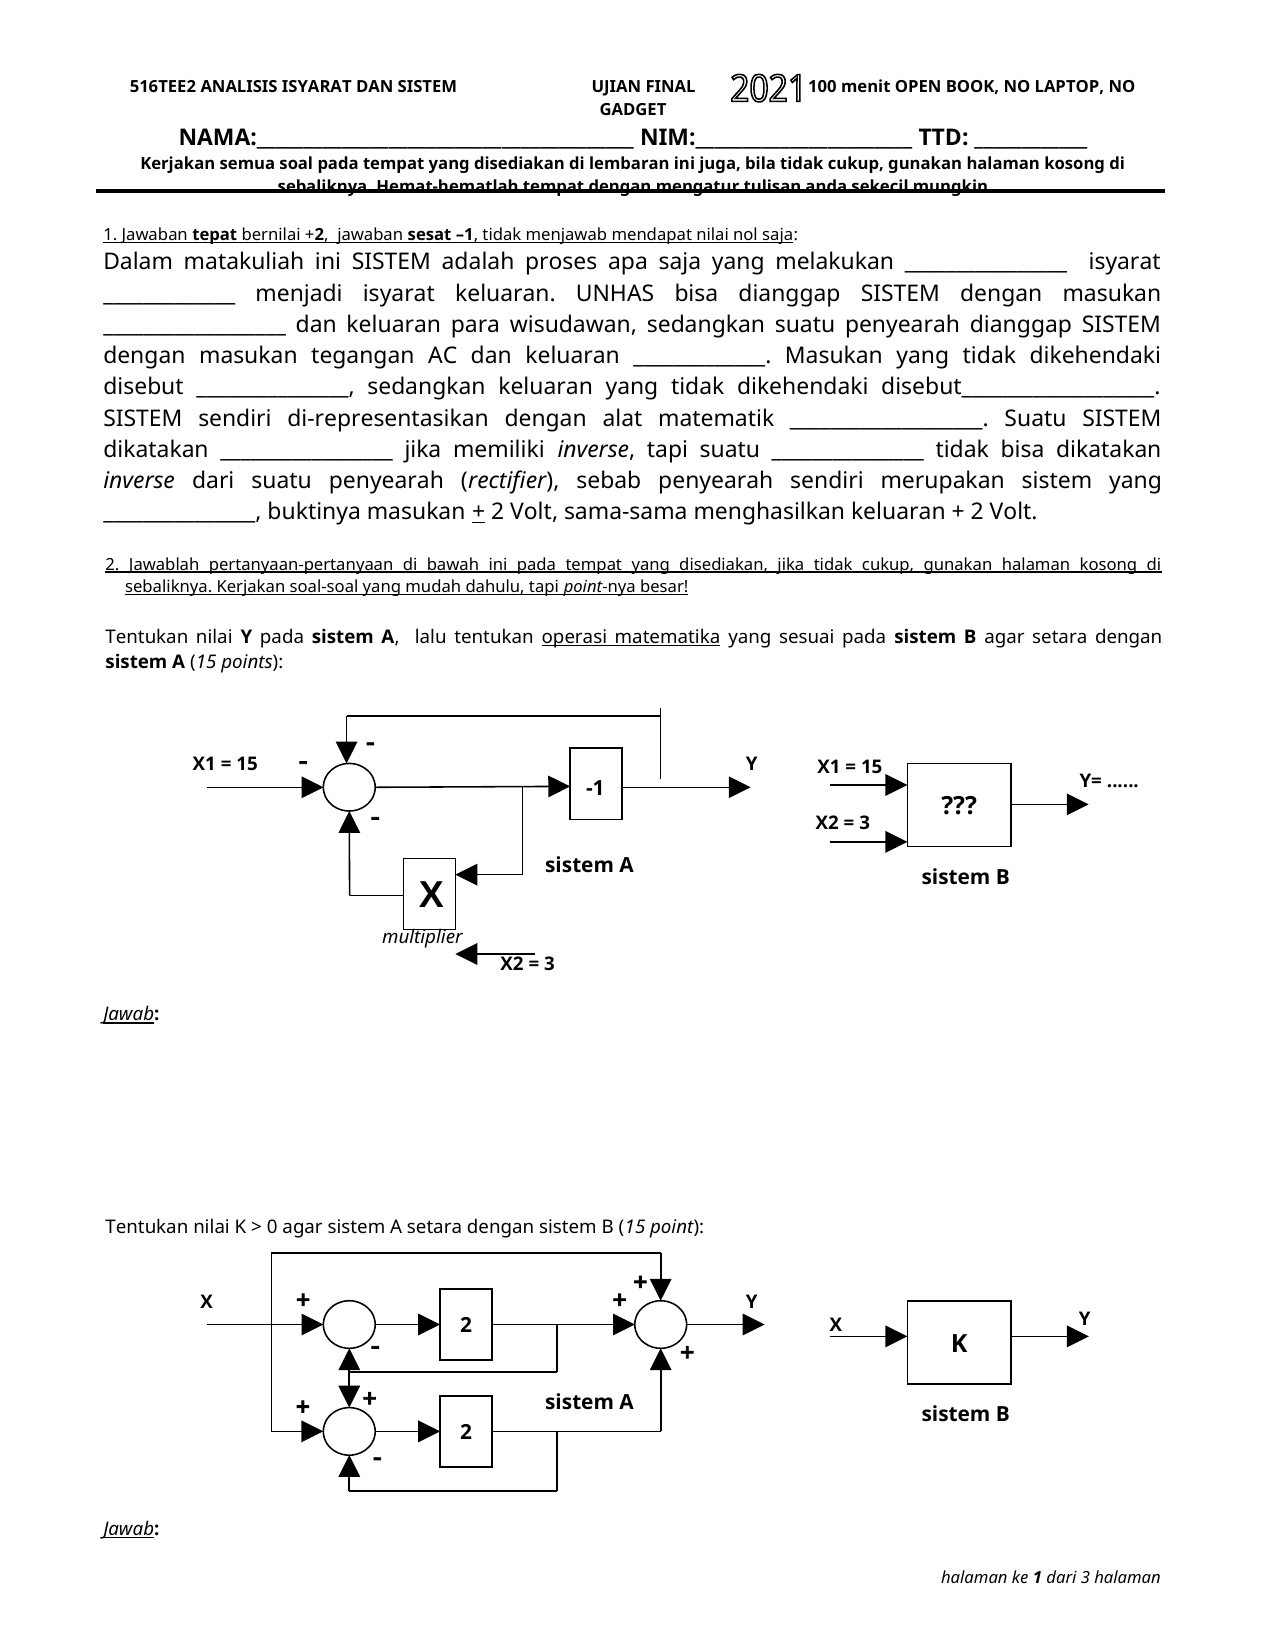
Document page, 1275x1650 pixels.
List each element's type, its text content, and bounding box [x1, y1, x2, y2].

text Tentukan nilai Y pada sistem A, lalu tentukan operasi matematika yang sesuai pada sistem B agar setara dengan sistem A (15 points): [105, 623, 1162, 674]
text Jawab: [103, 1001, 1162, 1026]
text Jawab: [103, 1515, 1162, 1540]
text Tentukan nilai K > 0 agar sistem A setara dengan sistem B (15 point): [105, 1214, 1162, 1239]
text 1. Jawaban tepat bernilai +2, jawaban sesat –1, tidak menjawab mendapat nilai nol saja: [103, 223, 1162, 245]
text Dalam matakuliah ini SISTEM adalah proses apa saja yang melakukan ________________ isyarat _____________ menjadi isyarat keluaran. UNHAS bisa dianggap SISTEM dengan masukan __________________ dan keluaran para wisudawan, sedangkan suatu penyearah dianggap SISTEM dengan masukan tegangan AC dan keluaran _____________. Masukan yang tidak dikehendaki disebut _______________, sedangkan keluaran yang tidak dikehendaki disebut___________________. SISTEM sendiri di-representasikan dengan alat matematik ___________________. Suatu SISTEM dikatakan _________________ jika memiliki inverse, tapi suatu _______________ tidak bisa dikatakan inverse dari suatu penyearah (rectifier), sebab penyearah sendiri merupakan sistem yang _______________, buktinya masukan + 2 Volt, sama-sama menghasilkan keluaran + 2 Volt. [103, 245, 1162, 527]
text sebaliknya. Kerjakan soal-soal yang mudah dahulu, tapi point-nya besar! [105, 573, 1162, 597]
text 2. Jawablah pertanyaan-pertanyaan di bawah ini pada tempat yang disediakan, jika tidak cukup, gunakan halaman kosong di [105, 552, 1162, 571]
